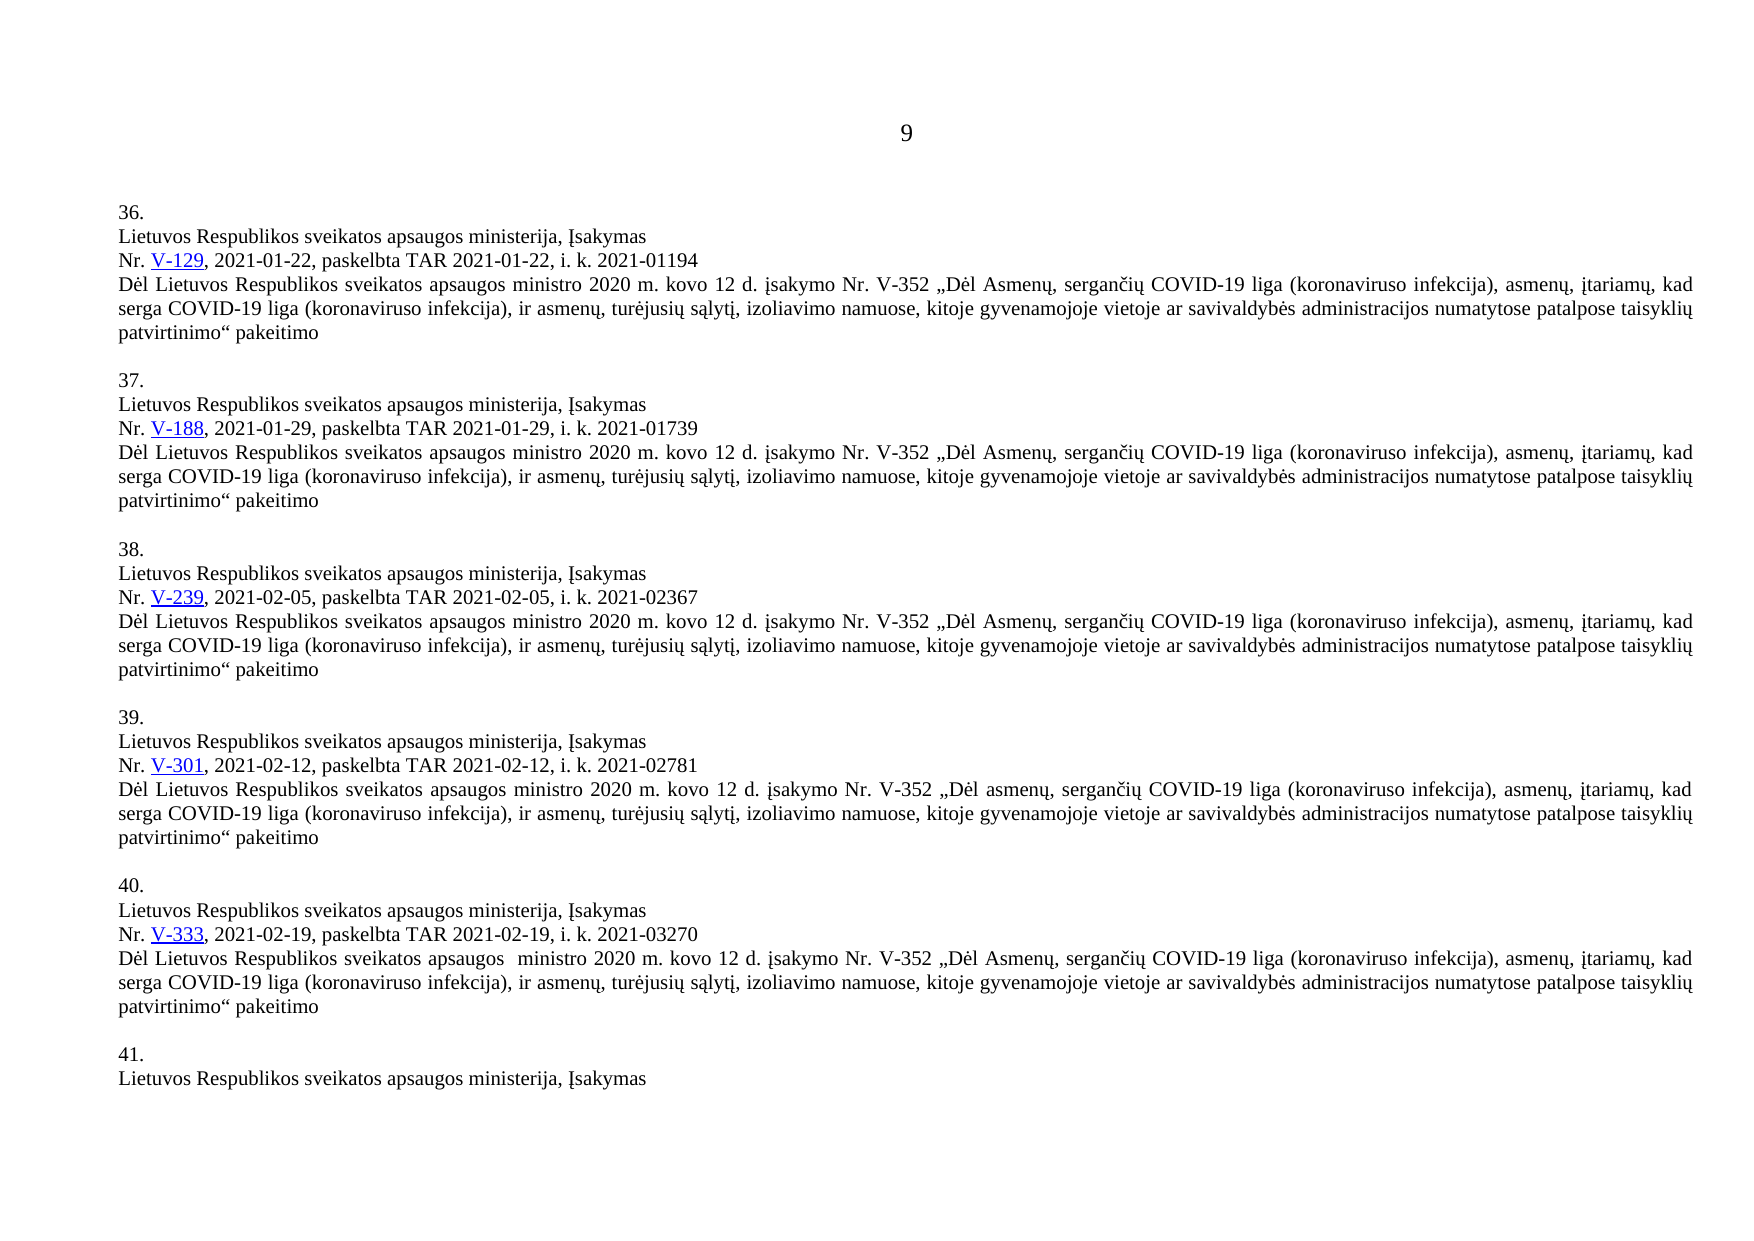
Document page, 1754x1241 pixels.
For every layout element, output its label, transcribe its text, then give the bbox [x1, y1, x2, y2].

text 41. [118, 1042, 1695, 1066]
text 40. [118, 873, 1695, 897]
text 37. [118, 368, 1695, 392]
text Dėl Lietuvos Respublikos sveikatos apsaugos ministro 2020 m. kovo 12 d. įsakymo Nr. V-352 „Dėl Asmenų, sergančių COVID-19 liga (koronaviruso infekcija), asmenų, įtariamų, kad serga COVID-19 liga (koronaviruso infekcija), ir asmenų, turėjusių sąlytį, izoliavimo namuose, kitoje gyvenamojoje vietoje ar savivaldybės administracijos numatytose patalpose taisyklių patvirtinimo“ pakeitimo [118, 609, 1695, 681]
text Dėl Lietuvos Respublikos sveikatos apsaugos ministro 2020 m. kovo 12 d. įsakymo Nr. V-352 „Dėl asmenų, sergančių COVID-19 liga (koronaviruso infekcija), asmenų, įtariamų, kad serga COVID-19 liga (koronaviruso infekcija), ir asmenų, turėjusių sąlytį, izoliavimo namuose, kitoje gyvenamojoje vietoje ar savivaldybės administracijos numatytose patalpose taisyklių patvirtinimo“ pakeitimo [118, 777, 1695, 849]
text Nr. V-333, 2021-02-19, paskelbta TAR 2021-02-19, i. k. 2021-03270 [118, 922, 1695, 946]
text Dėl Lietuvos Respublikos sveikatos apsaugos ministro 2020 m. kovo 12 d. įsakymo Nr. V-352 „Dėl Asmenų, sergančių COVID-19 liga (koronaviruso infekcija), asmenų, įtariamų, kad serga COVID-19 liga (koronaviruso infekcija), ir asmenų, turėjusių sąlytį, izoliavimo namuose, kitoje gyvenamojoje vietoje ar savivaldybės administracijos numatytose patalpose taisyklių patvirtinimo“ pakeitimo [118, 440, 1695, 512]
text 38. [118, 537, 1695, 561]
text Lietuvos Respublikos sveikatos apsaugos ministerija, Įsakymas [118, 561, 1695, 585]
text Lietuvos Respublikos sveikatos apsaugos ministerija, Įsakymas [118, 392, 1695, 416]
text Nr. V-129, 2021-01-22, paskelbta TAR 2021-01-22, i. k. 2021-01194 [118, 248, 1695, 272]
text Dėl Lietuvos Respublikos sveikatos apsaugos ministro 2020 m. kovo 12 d. įsakymo Nr. V-352 „Dėl Asmenų, sergančių COVID-19 liga (koronaviruso infekcija), asmenų, įtariamų, kad serga COVID-19 liga (koronaviruso infekcija), ir asmenų, turėjusių sąlytį, izoliavimo namuose, kitoje gyvenamojoje vietoje ar savivaldybės administracijos numatytose patalpose taisyklių patvirtinimo“ pakeitimo [118, 946, 1695, 1018]
text 36. [118, 200, 1695, 224]
text Lietuvos Respublikos sveikatos apsaugos ministerija, Įsakymas [118, 729, 1695, 753]
text 39. [118, 705, 1695, 729]
text Nr. V-239, 2021-02-05, paskelbta TAR 2021-02-05, i. k. 2021-02367 [118, 585, 1695, 609]
text Lietuvos Respublikos sveikatos apsaugos ministerija, Įsakymas [118, 897, 1695, 922]
text Nr. V-301, 2021-02-12, paskelbta TAR 2021-02-12, i. k. 2021-02781 [118, 753, 1695, 777]
text Lietuvos Respublikos sveikatos apsaugos ministerija, Įsakymas [118, 1066, 1695, 1090]
text Nr. V-188, 2021-01-29, paskelbta TAR 2021-01-29, i. k. 2021-01739 [118, 416, 1695, 440]
text Lietuvos Respublikos sveikatos apsaugos ministerija, Įsakymas [118, 224, 1695, 248]
text Dėl Lietuvos Respublikos sveikatos apsaugos ministro 2020 m. kovo 12 d. įsakymo Nr. V-352 „Dėl Asmenų, sergančių COVID-19 liga (koronaviruso infekcija), asmenų, įtariamų, kad serga COVID-19 liga (koronaviruso infekcija), ir asmenų, turėjusių sąlytį, izoliavimo namuose, kitoje gyvenamojoje vietoje ar savivaldybės administracijos numatytose patalpose taisyklių patvirtinimo“ pakeitimo [118, 272, 1695, 344]
